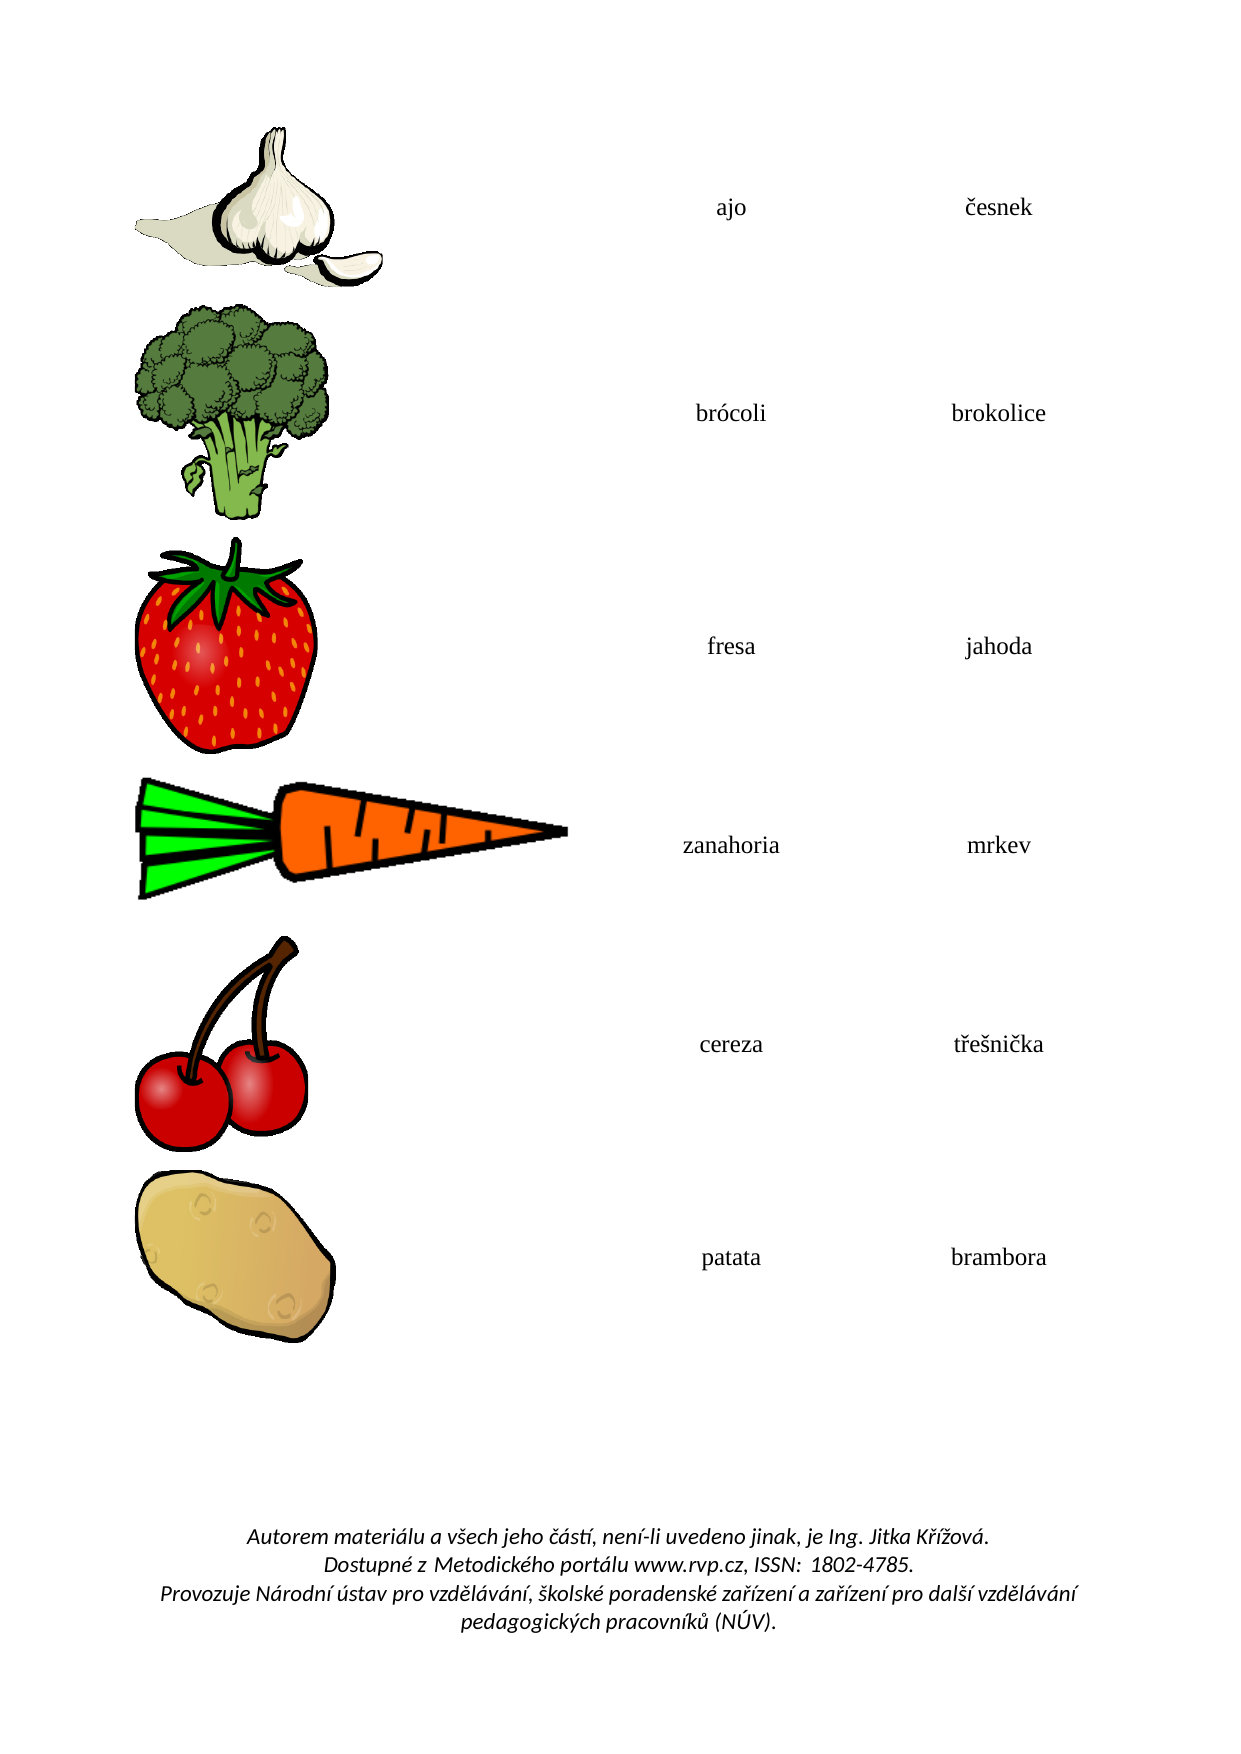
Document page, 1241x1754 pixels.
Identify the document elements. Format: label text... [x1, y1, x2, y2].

table_cell [107, 763, 598, 927]
table_cell jahoda [864, 529, 1133, 763]
picture [134, 936, 309, 1152]
picture [134, 127, 383, 287]
table_cell česnek [864, 118, 1133, 295]
table_cell [107, 529, 598, 763]
picture [134, 537, 318, 754]
picture [134, 1170, 336, 1343]
table_cell mrkev [864, 763, 1133, 927]
table_cell [107, 927, 598, 1161]
table_cell cereza [598, 927, 864, 1161]
table_cell fresa [598, 529, 864, 763]
table_cell zanahoria [598, 763, 864, 927]
table_cell patata [598, 1161, 864, 1351]
table_cell ajo [598, 118, 864, 295]
table_cell [107, 118, 598, 295]
table_cell brokolice [864, 295, 1133, 529]
table_cell třešnička [864, 927, 1133, 1161]
table_cell brócoli [598, 295, 864, 529]
table_cell [107, 295, 598, 529]
picture [134, 304, 329, 520]
table_cell [107, 1161, 598, 1351]
table_cell brambora [864, 1161, 1133, 1351]
